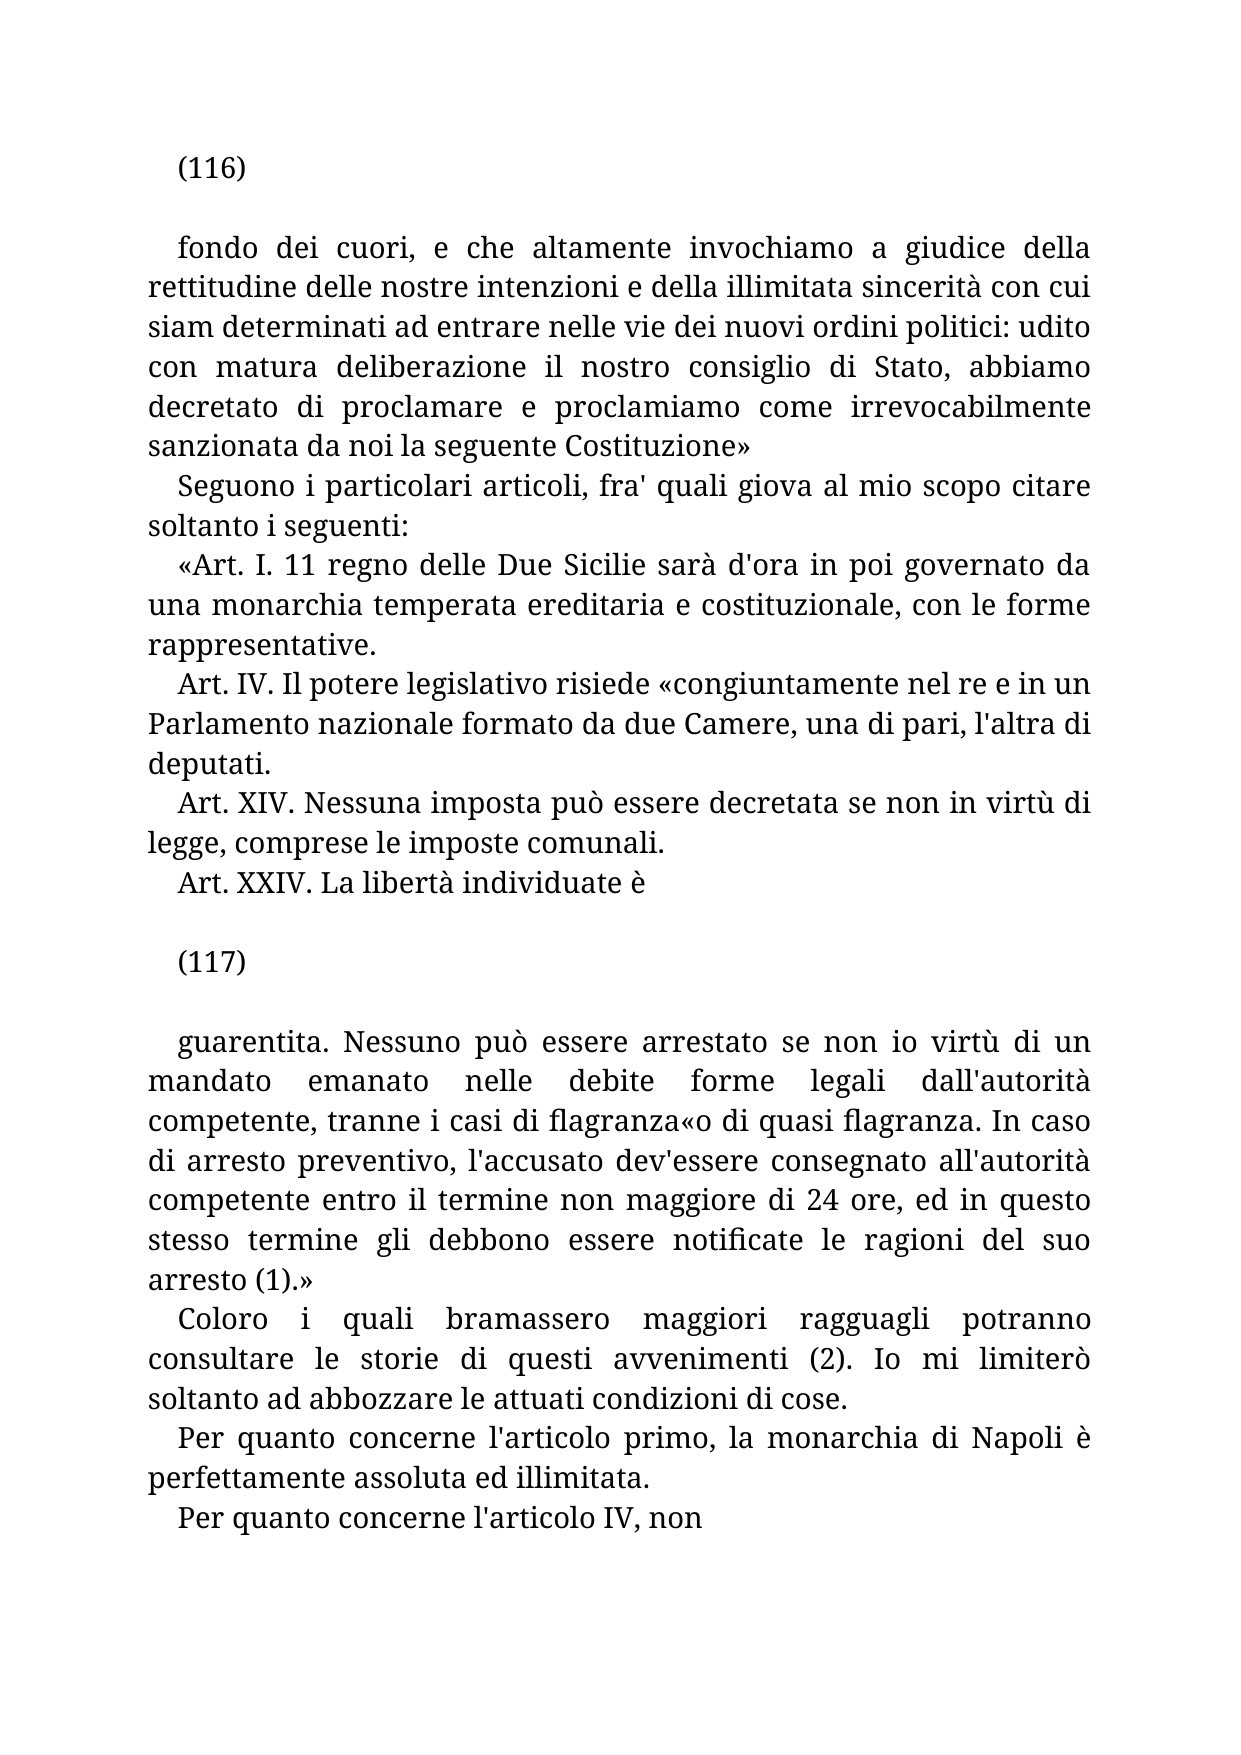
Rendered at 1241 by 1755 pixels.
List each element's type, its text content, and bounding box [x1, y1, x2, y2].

text Coloro i quali bramassero maggiori ragguagli potranno consultare le storie di questi avvenimenti (2). Io mi limiterò soltanto ad abbozzare le attuati condizioni di cose. [148, 1299, 1093, 1418]
text fondo dei cuori, e che altamente invochiamo a giudice della rettitudine delle nostre intenzioni e della illimitata sincerità con cui siam determinati ad entrare nelle vie dei nuovi ordini politici: udito con matura deliberazione il nostro consiglio di Stato, abbiamo decretato di proclamare e proclamiamo come irrevocabilmente sanzionata da noi la seguente Costituzione» [148, 227, 1093, 465]
text Per quanto concerne l'articolo IV, non [148, 1497, 1093, 1537]
text Art. XXIV. La libertà individuate è [148, 862, 1093, 902]
text (116) [148, 148, 1093, 187]
text guarentita. Nessuno può essere arrestato se non io virtù di un mandato emanato nelle debite forme legali dall'autorità competente, tranne i casi di flagranza«o di quasi flagranza. In caso di arresto preventivo, l'accusato dev'essere consegnato all'autorità competente entro il termine non maggiore di 24 ore, ed in questo stesso termine gli debbono essere notificate le ragioni del suo arresto (1).» [148, 1021, 1093, 1299]
text Seguono i particolari articoli, fra' quali giova al mio scopo citare soltanto i seguenti: [148, 465, 1093, 544]
text (117) [148, 941, 1093, 981]
text «Art. I. 11 regno delle Due Sicilie sarà d'ora in poi governato da una monarchia temperata ereditaria e costituzionale, con le forme rappresentative. [148, 544, 1093, 664]
text Per quanto concerne l'articolo primo, la monarchia di Napoli è perfettamente assoluta ed illimitata. [148, 1418, 1093, 1497]
text Art. XIV. Nessuna imposta può essere decretata se non in virtù di legge, comprese le imposte comunali. [148, 783, 1093, 862]
text Art. IV. Il potere legislativo risiede «congiuntamente nel re e in un Parlamento nazionale formato da due Camere, una di pari, l'altra di deputati. [148, 664, 1093, 783]
